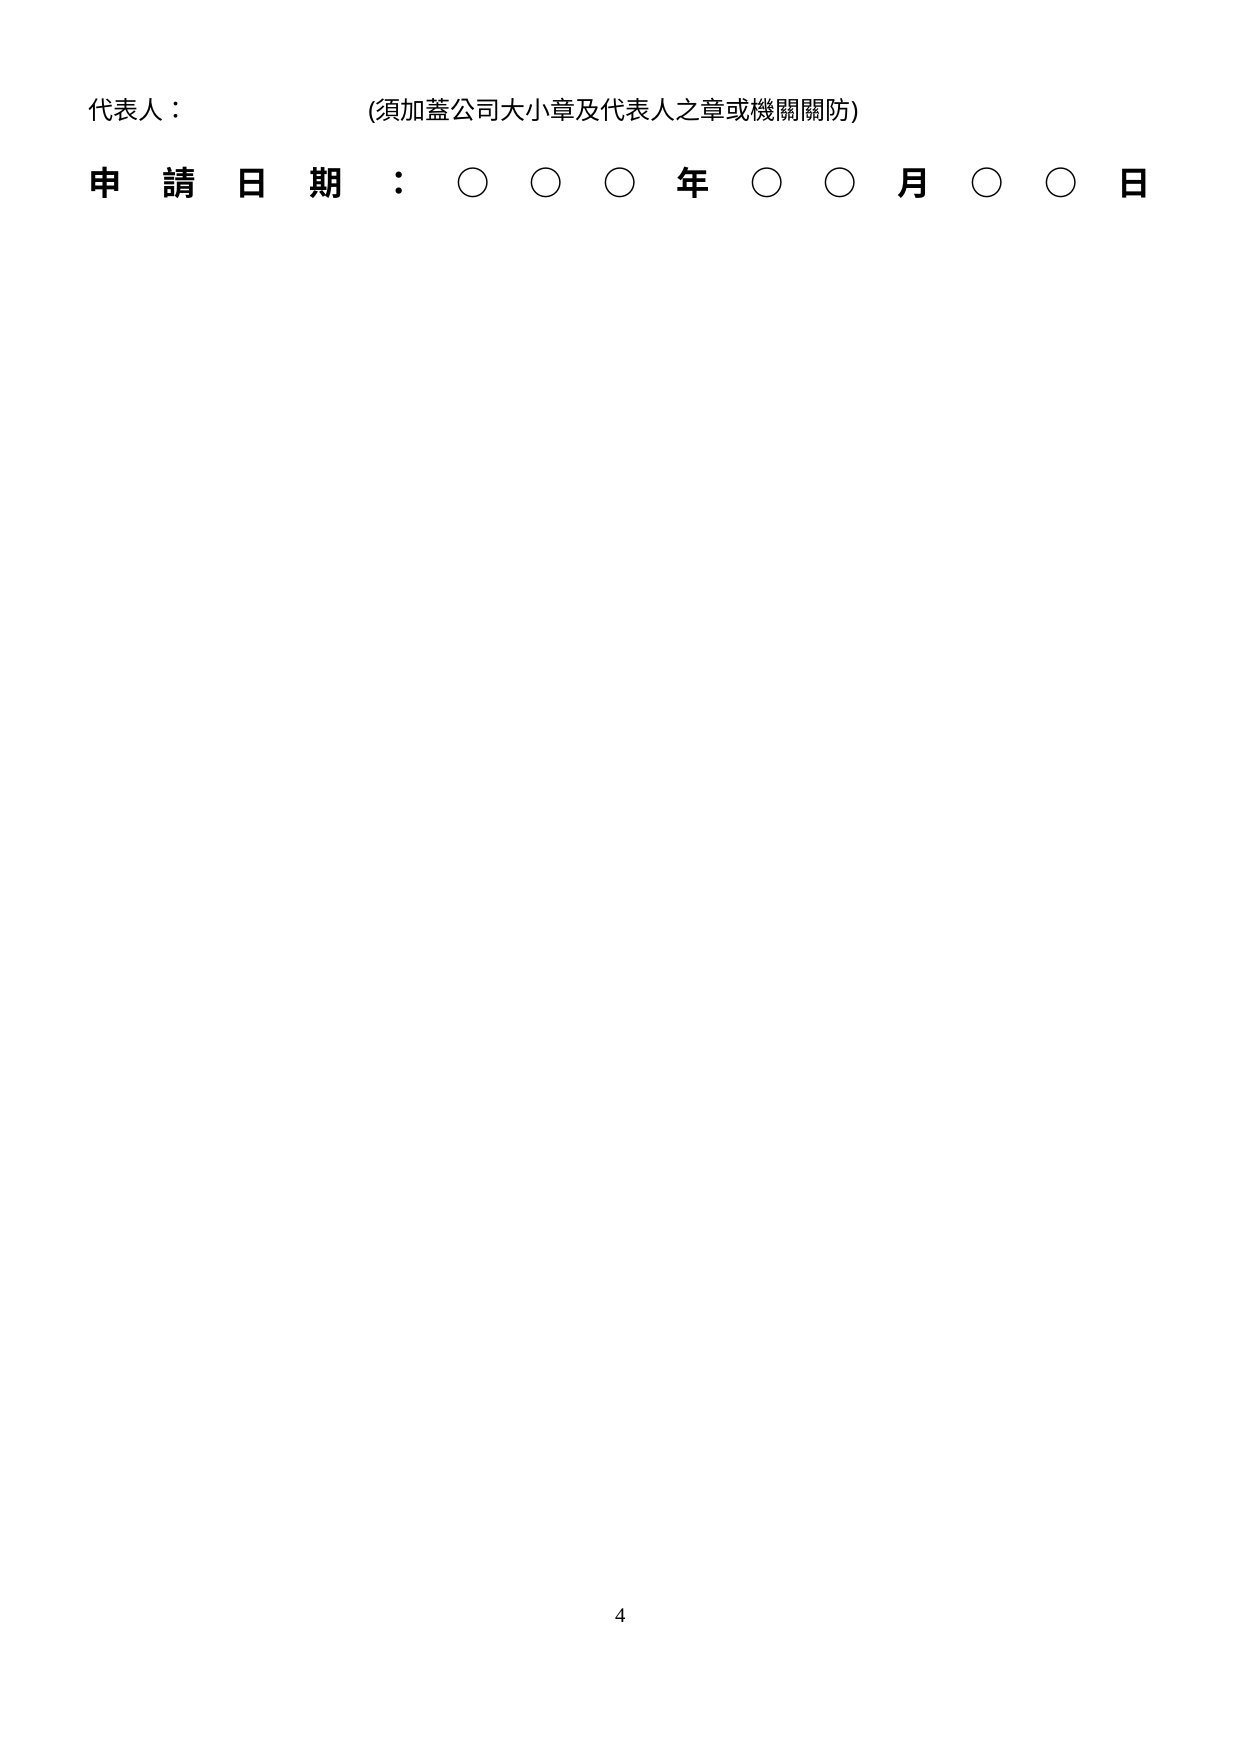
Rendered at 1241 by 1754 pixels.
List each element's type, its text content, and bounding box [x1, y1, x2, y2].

text 申請日期：○○○年○○月○○日 [89, 152, 1152, 206]
text 代表人： (須加蓋公司大小章及代表人之章或機關關防) [89, 90, 1085, 127]
